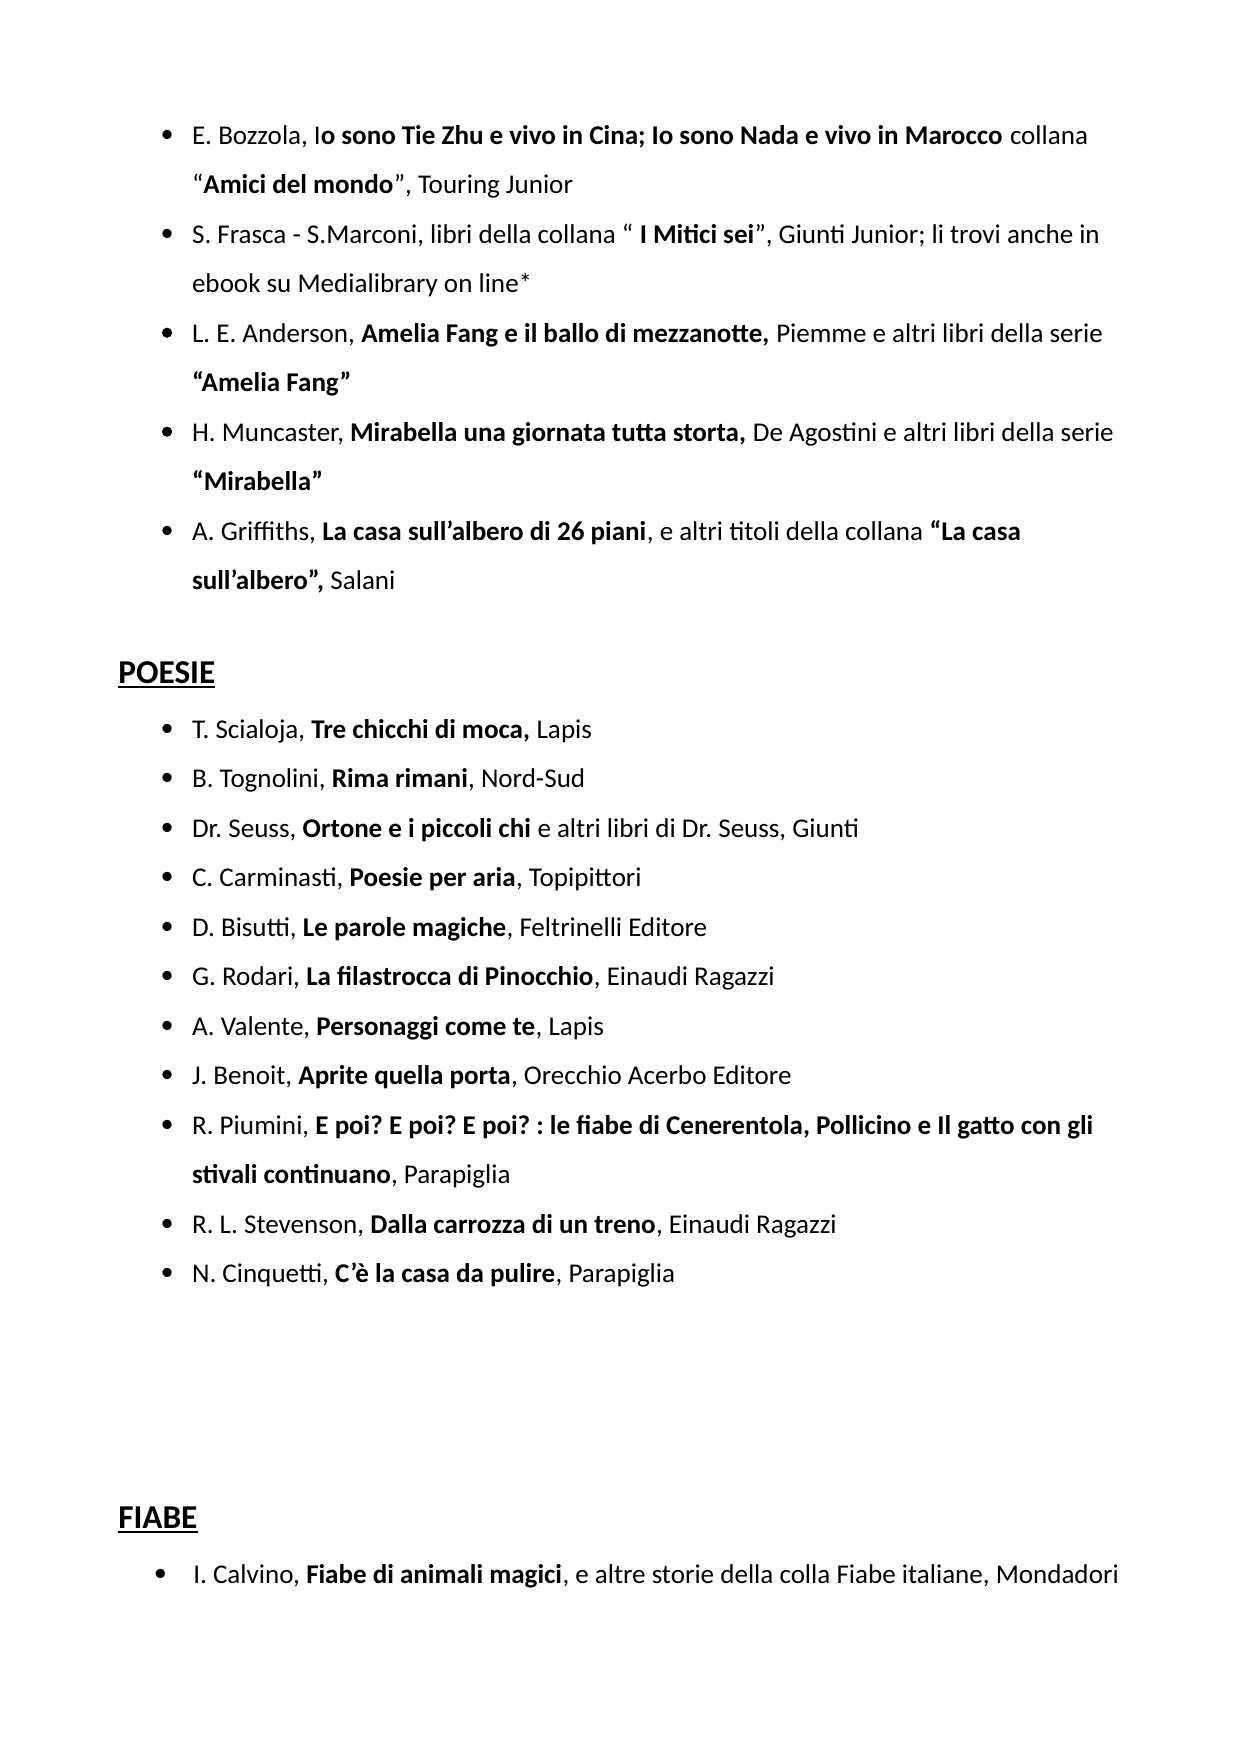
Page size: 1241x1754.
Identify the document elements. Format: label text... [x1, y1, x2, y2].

list B. Tognolini, Rima rimani, Nord-Sud [162, 762, 1122, 795]
list N. Cinquetti, C’è la casa da pulire, Parapiglia [162, 1256, 1122, 1289]
list D. Bisutti, Le parole magiche, Feltrinelli Editore [162, 910, 1122, 943]
list A. Griffiths, La casa sull’albero di 26 piani, e altri titoli della collana “La casa sull’albero”, Salani [162, 514, 1122, 596]
list S. Frasca - S.Marconi, libri della collana “ I Mitici sei”, Giunti Junior; li trovi anche in ebook su Medialibrary on line* [162, 217, 1122, 299]
list H. Muncaster, Mirabella una giornata tutta storta, De Agostini e altri libri della serie “Mirabella” [162, 415, 1122, 497]
list A. Valente, Personaggi come te, Lapis [162, 1009, 1122, 1042]
list R. L. Stevenson, Dalla carrozza di un treno, Einaudi Ragazzi [162, 1207, 1122, 1240]
list G. Rodari, La filastrocca di Pinocchio, Einaudi Ragazzi [162, 959, 1122, 993]
list J. Benoit, Aprite quella porta, Orecchio Acerbo Editore [162, 1058, 1122, 1092]
list I. Calvino, Fiabe di animali magici, e altre storie della colla Fiabe italiane, Mondadori [156, 1558, 1122, 1591]
list L. E. Anderson, Amelia Fang e il ballo di mezzanotte, Piemme e altri libri della serie “Amelia Fang” [162, 316, 1122, 398]
list R. Piumini, E poi? E poi? E poi? : le fiabe di Cenerentola, Pollicino e Il gatto con gli stivali continuano, Parapiglia [162, 1108, 1122, 1191]
list C. Carminasti, Poesie per aria, Topipittori [162, 861, 1122, 894]
list T. Scialoja, Tre chicchi di moca, Lapis [162, 712, 1122, 745]
list E. Bozzola, Io sono Tie Zhu e vivo in Cina; Io sono Nada e vivo in Marocco collana “Amici del mondo”, Touring Junior [162, 118, 1122, 201]
list Dr. Seuss, Ortone e i piccoli chi e altri libri di Dr. Seuss, Giunti [162, 811, 1122, 844]
text POESIE [118, 651, 1122, 692]
text FIABE [118, 1496, 1122, 1537]
